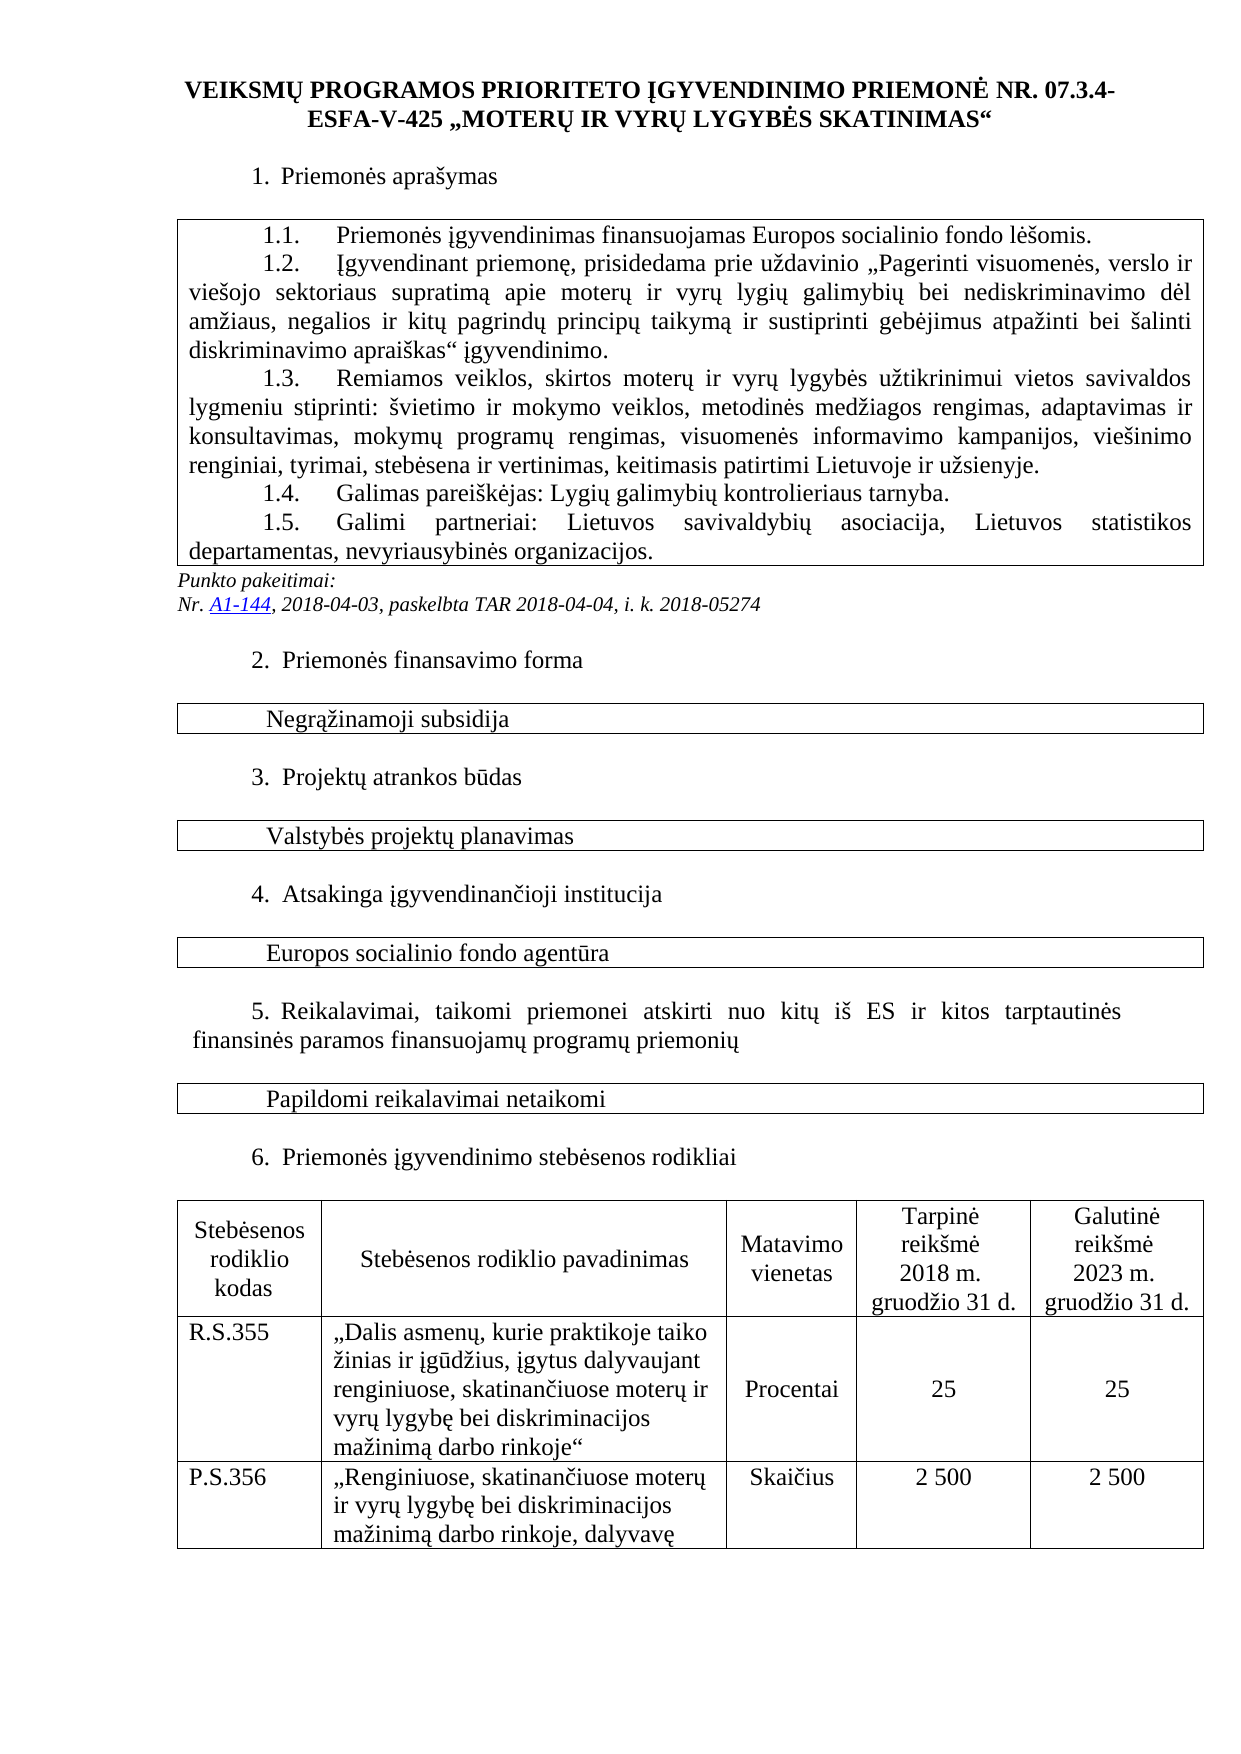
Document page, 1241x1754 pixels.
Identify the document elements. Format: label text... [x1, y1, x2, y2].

text 2. Priemonės finansavimo forma [251, 645, 1122, 674]
table_cell Procentai [727, 1317, 856, 1461]
text 1. Priemonės aprašymas [251, 161, 1122, 190]
table_header Papildomi reikalavimai netaikomi [178, 1084, 1203, 1112]
table_header Stebėsenos rodiklio pavadinimas [322, 1201, 726, 1316]
table_cell 2 500 [1031, 1462, 1203, 1548]
table_header 1.1. Priemonės įgyvendinimas finansuojamas Europos socialinio fondo lėšomis. 1.2. Įgyvendinant priemonę, prisidedama prie uždavinio „Pagerinti visuomenės, verslo ir viešojo sektoriaus supratimą apie moterų ir vyrų lygių galimybių bei nediskriminavimo dėl amžiaus, negalios ir kitų pagrindų principų taikymą ir sustiprinti gebėjimus atpažinti bei šalinti diskriminavimo apraiškas“ įgyvendinimo. 1.3. Remiamos veiklos, skirtos moterų ir vyrų lygybės užtikrinimui vietos savivaldos lygmeniu stiprinti: švietimo ir mokymo veiklos, metodinės medžiagos rengimas, adaptavimas ir konsultavimas, mokymų programų rengimas, visuomenės informavimo kampanijos, viešinimo renginiai, tyrimai, stebėsena ir vertinimas, keitimasis patirtimi Lietuvoje ir užsienyje. 1.4. Galimas pareiškėjas: Lygių galimybių kontrolieriaus tarnyba. 1.5. Galimi partneriai: Lietuvos savivaldybių asociacija, Lietuvos statistikos departamentas, nevyriausybinės organizacijos. [178, 220, 1203, 565]
text 5. Reikalavimai, taikomi priemonei atskirti nuo kitų iš ES ir kitos tarptautinės finansinės paramos finansuojamų programų priemonių [192, 996, 1122, 1054]
table_header Matavimo vienetas [727, 1201, 856, 1316]
table_header Europos socialinio fondo agentūra [178, 938, 1203, 967]
table_cell R.S.355 [178, 1317, 321, 1461]
table_cell „Dalis asmenų, kurie praktikoje taiko žinias ir įgūdžius, įgytus dalyvaujant renginiuose, skatinančiuose moterų ir vyrų lygybę bei diskriminacijos mažinimą darbo rinkoje“ [322, 1317, 726, 1461]
table_cell 2 500 [857, 1462, 1030, 1548]
table_cell 25 [1031, 1317, 1203, 1461]
table_header Valstybės projektų planavimas [178, 821, 1203, 849]
table_cell 25 [857, 1317, 1030, 1461]
text 6. Priemonės įgyvendinimo stebėsenos rodikliai [251, 1142, 1122, 1171]
table_cell P.S.356 [178, 1462, 321, 1548]
table_cell „Renginiuose, skatinančiuose moterų ir vyrų lygybę bei diskriminacijos mažinimą darbo rinkoje, dalyvavę [322, 1462, 726, 1548]
text 3. Projektų atrankos būdas [251, 762, 1122, 791]
text VEIKSMŲ PROGRAMOS PRIORITETO ĮGYVENDINIMO PRIEMONĖ NR. 07.3.4-ESFA-V-425 „MOTERŲ IR VYRŲ LYGYBĖS SKATINIMAS“ [177, 75, 1122, 132]
text Nr. A1-144, 2018-04-03, paskelbta TAR 2018-04-04, i. k. 2018-05274 [177, 592, 1122, 616]
table_cell Skaičius [727, 1462, 856, 1548]
table_header Tarpinė reikšmė 2018 m. gruodžio 31 d. [857, 1201, 1030, 1316]
text Punkto pakeitimai: [177, 568, 1122, 592]
text 4. Atsakinga įgyvendinančioji institucija [251, 879, 1122, 908]
table_header Negrąžinamoji subsidija [178, 704, 1203, 732]
table_header Stebėsenos rodiklio kodas [178, 1201, 321, 1316]
table_header Galutinė reikšmė 2023 m. gruodžio 31 d. [1031, 1201, 1203, 1316]
